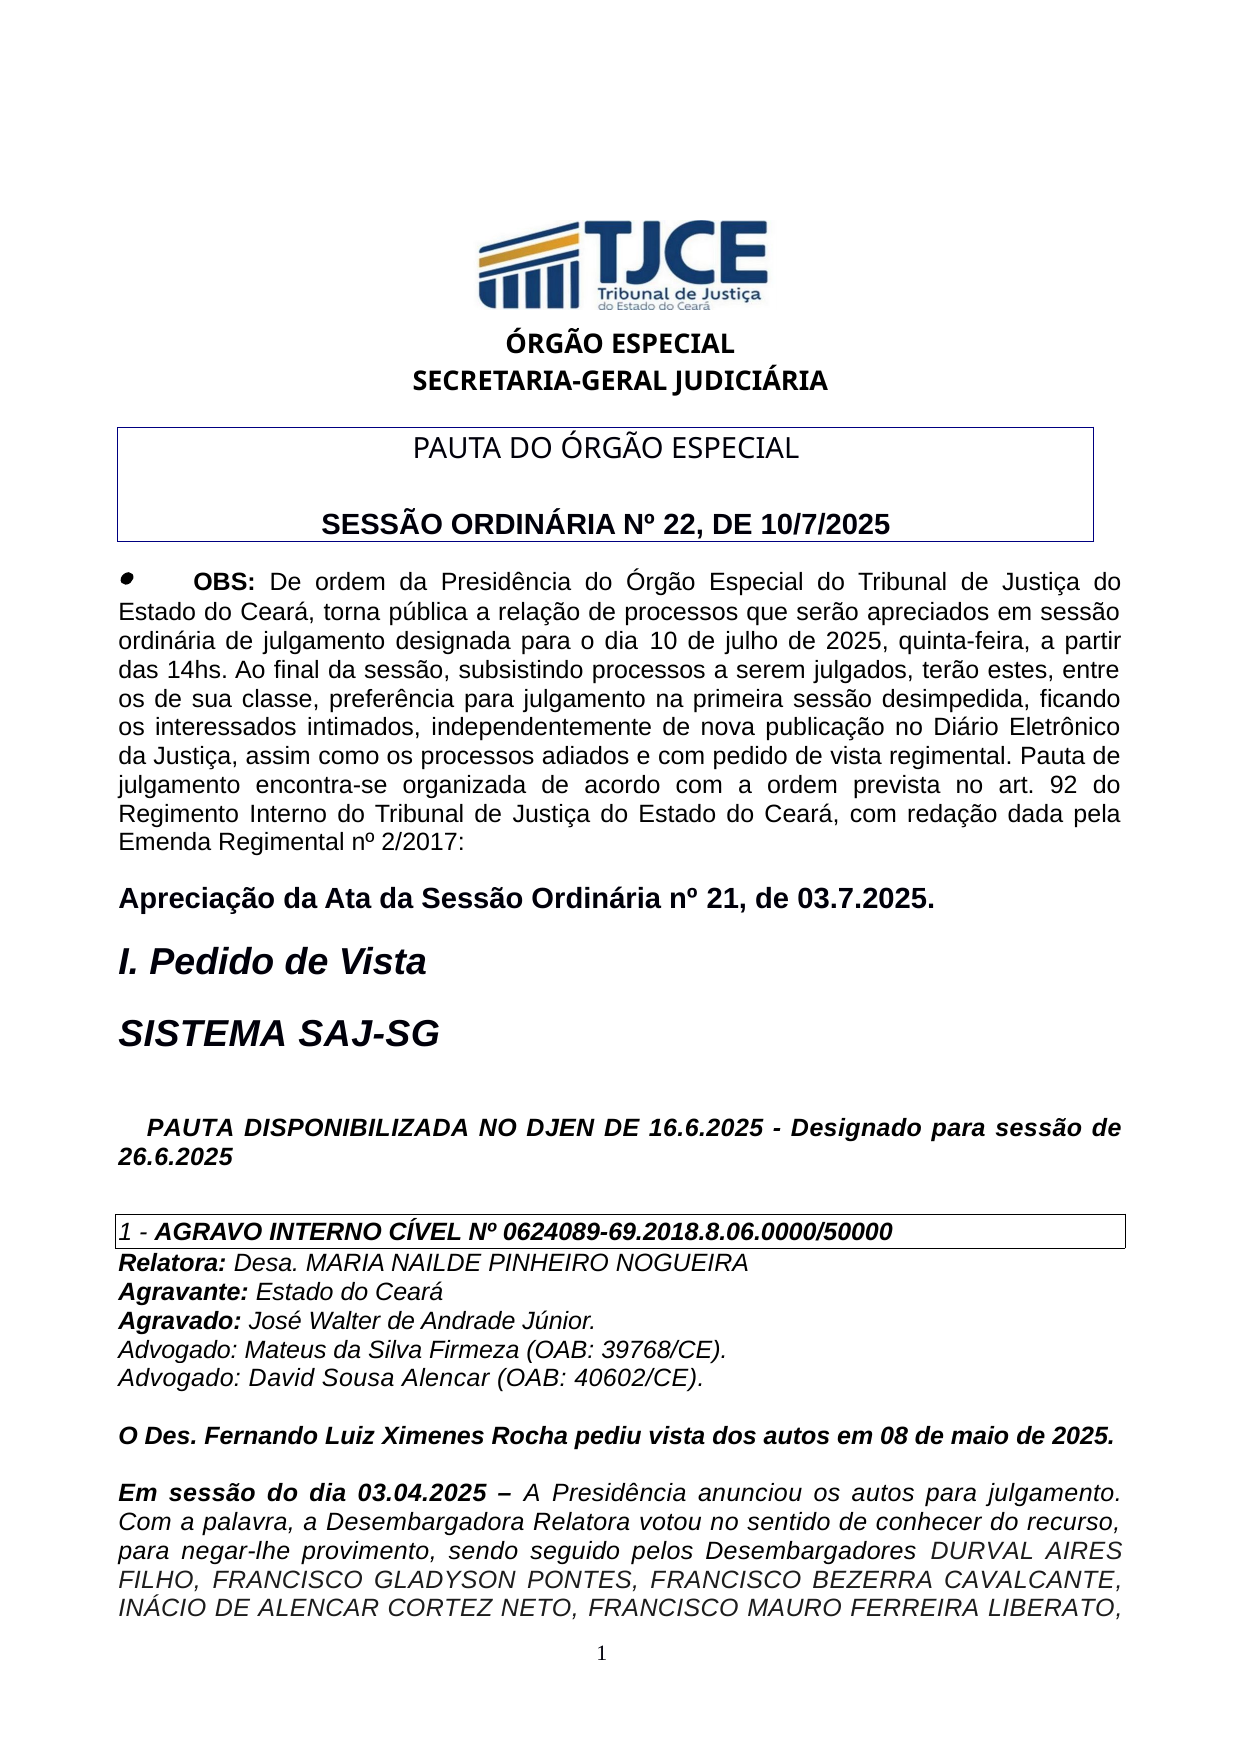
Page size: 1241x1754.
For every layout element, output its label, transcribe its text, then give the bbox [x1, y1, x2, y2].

picture [469, 220, 777, 310]
text I. Pedido de Vista [118, 939, 1122, 983]
text Relatora: Desa. MARIA NAILDE PINHEIRO NOGUEIRA [118, 1249, 1122, 1277]
text Agravado: José Walter de Andrade Júnior. [118, 1306, 1122, 1334]
text Advogado: Mateus da Silva Firmeza (OAB: 39768/CE). [118, 1334, 1122, 1363]
text SECRETARIA-GERAL JUDICIÁRIA [118, 361, 1122, 398]
text 1 - AGRAVO INTERNO CÍVEL Nº 0624089-69.2018.8.06.0000/50000 [116, 1215, 1125, 1248]
text Em sessão do dia 03.04.2025 – A Presidência anunciou os autos para julgamento. Com a palavra, a Desembargadora Relatora votou no sentido de conhecer do recurso, para negar-lhe provimento, sendo seguido pelos Desembargadores DURVAL AIRES FILHO, FRANCISCO GLADYSON PONTES, FRANCISCO BEZERRA CAVALCANTE, INÁCIO DE ALENCAR CORTEZ NETO, FRANCISCO MAURO FERREIRA LIBERATO, [118, 1478, 1122, 1622]
text O Des. Fernando Luiz Ximenes Rocha pediu vista dos autos em 08 de maio de 2025. [118, 1421, 1122, 1449]
text Agravante: Estado do Ceará [118, 1277, 1122, 1306]
text Apreciação da Ata da Sessão Ordinária nº 21, de 03.7.2025. [118, 881, 1122, 914]
text SISTEMA SAJ-SG [118, 1011, 1122, 1054]
text ÓRGÃO ESPECIAL [118, 324, 1122, 361]
list OBS: De ordem da Presidência do Órgão Especial do Tribunal de Justiça do Estado do Ceará, torna pública a relação de processos que serão apreciados em sessão ordinária de julgamento designada para o dia 10 de julho de 2025, quinta-feira, a partir das 14hs. Ao final da sessão, subsistindo processos a serem julgados, terão estes, entre os de sua classe, preferência para julgamento na primeira sessão desimpedida, ficando os interessados intimados, independentemente de nova publicação no Diário Eletrônico da Justiça, assim como os processos adiados e com pedido de vista regimental. Pauta de julgamento encontra-se organizada de acordo com a ordem prevista no art. 92 do Regimento Interno do Tribunal de Justiça do Estado do Ceará, com redação dada pela Emenda Regimental nº 2/2017: [118, 567, 1122, 856]
text PAUTA DO ÓRGÃO ESPECIAL [118, 428, 1093, 467]
list  PAUTA DISPONIBILIZADA NO DJEN DE 16.6.2025 - Designado para sessão de 26.6.2025 [118, 1113, 1123, 1170]
text Advogado: David Sousa Alencar (OAB: 40602/CE). [118, 1363, 1122, 1392]
text Sessão ordinária nº 22, de 10/7/2025 [118, 506, 1093, 541]
